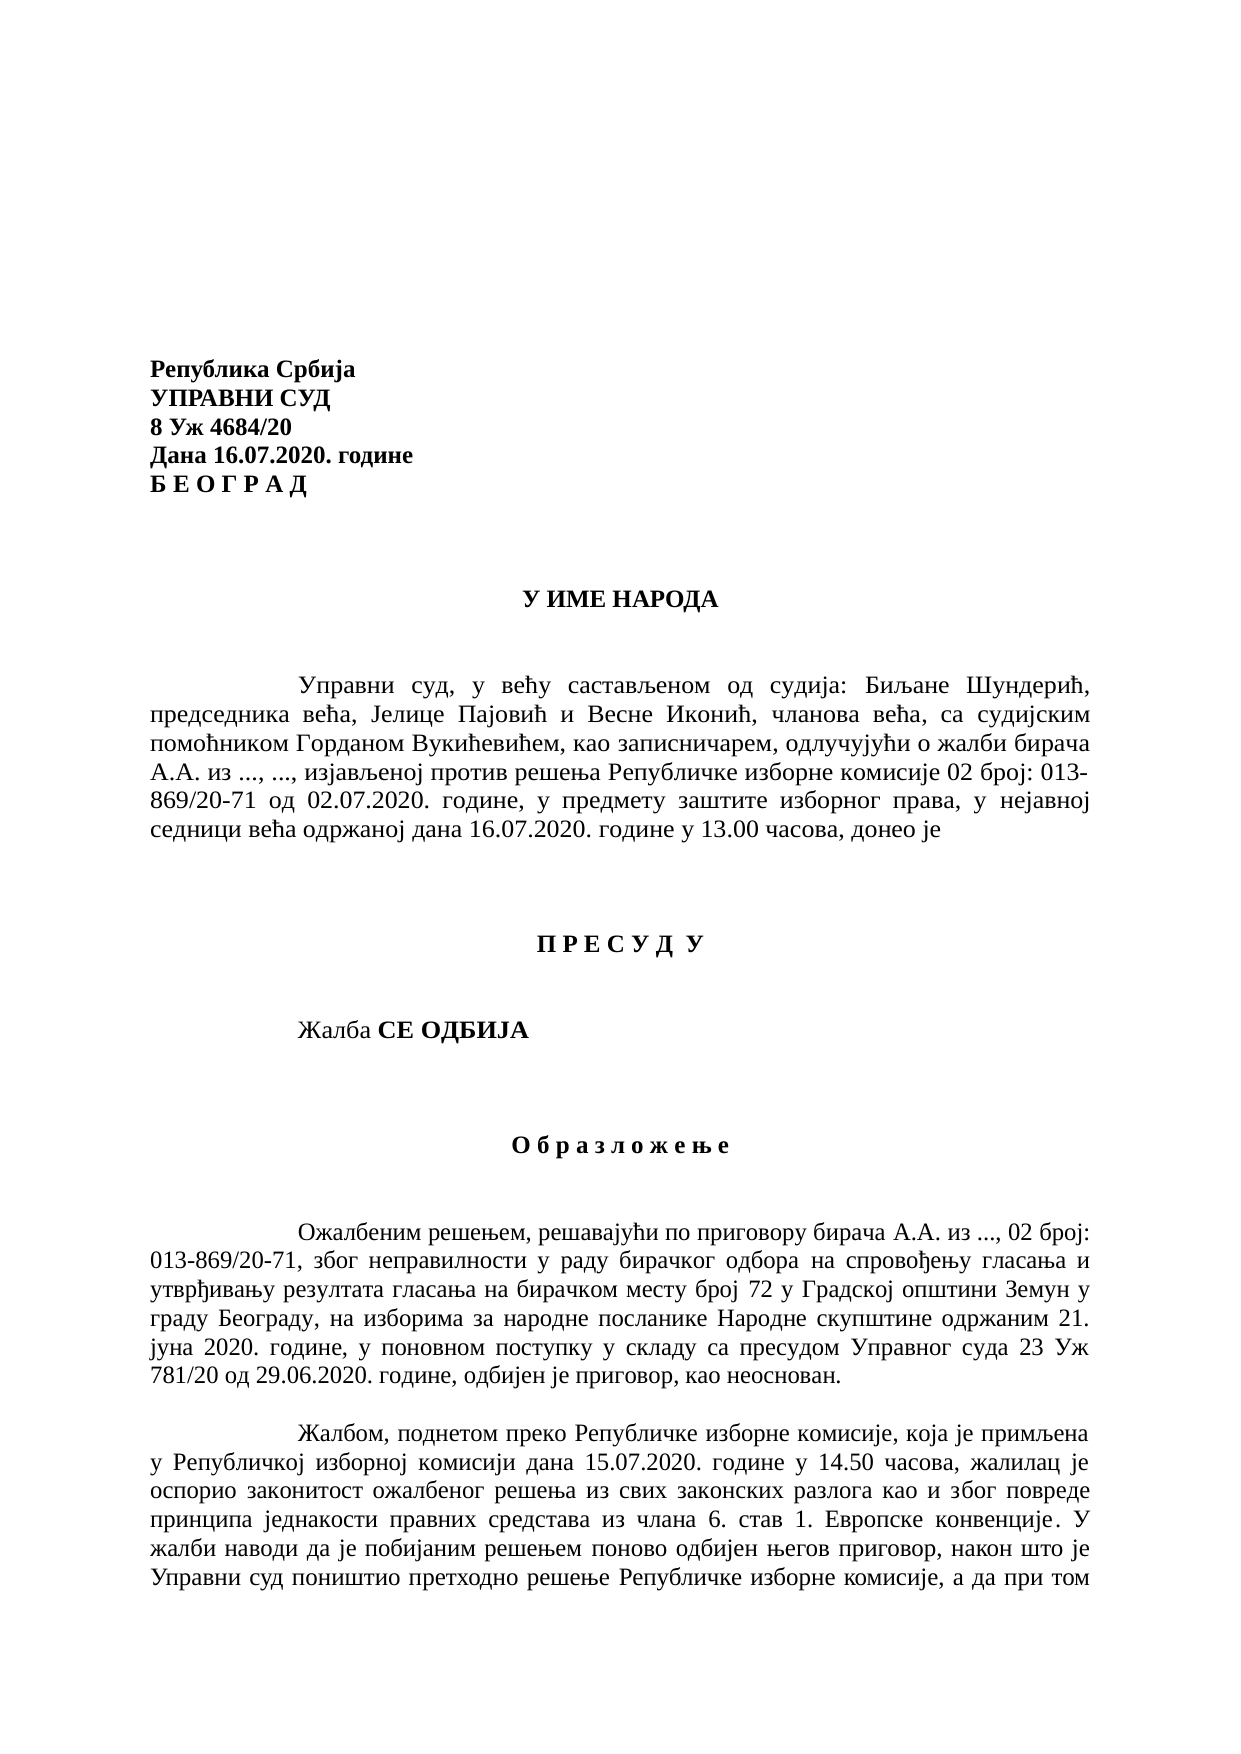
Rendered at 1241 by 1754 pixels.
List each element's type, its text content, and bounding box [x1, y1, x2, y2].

text Дана 16.07.2020. године [150, 440, 1090, 469]
text П Р Е С У Д У [150, 929, 1090, 958]
text Ожалбеним решењем, решавајући по приговору бирача A.A. из ..., 02 број: 013-869/20-71, због неправилности у раду бирачког одбора на спровођењу гласања и утврђивању резултата гласања на бирачком месту број 72 у Градској општини Земун у граду Београду, на изборима за народне посланике Народне скупштине одржаним 21. јуна 2020. године, у поновном поступку у складу са пресудом Управног суда 23 Уж 781/20 од 29.06.2020. године, одбијен је приговор, као неоснован. [150, 1217, 1090, 1389]
text Жалба СЕ ОДБИЈА [150, 1015, 1090, 1044]
text О б р а з л о ж е њ е [150, 1130, 1090, 1159]
text Република Србија [150, 148, 1090, 383]
text 8 Уж 4684/20 [150, 412, 1090, 440]
text УПРАВНИ СУД [150, 383, 1090, 412]
text Управни суд, у већу састављеном од судија: Биљане Шундерић, председника већа, Јелице Пајовић и Весне Иконић, чланова већа, са судијским помоћником Горданом Вукићевићем, као записничарем, одлучујући о жалби бирача A.A. из ..., ..., изјављеној против решења Републичке изборне комисије 02 број: 013-869/20-71 од 02.07.2020. године, у предмету заштите изборног права, у нејавној седници већа одржаној дана 16.07.2020. године у 13.00 часова, донео је [150, 670, 1090, 843]
text Жалбом, поднетом преко Републичке изборне комисије, која је примљена у Републичкој изборној комисији дана 15.07.2020. године у 14.50 часова, жалилац је оспорио законитост ожалбеног решења из свих законских разлога као и због повреде принципа једнакости правних средстава из члана 6. став 1. Европске конвенције. У жалби наводи да је побијаним решењем поново одбијен његов приговор, након што је Управни суд поништио претходно решење Републичке изборне комисије, а да при том [150, 1418, 1090, 1590]
text У ИМЕ НАРОДА [150, 584, 1090, 613]
text Б Е О Г Р А Д [150, 469, 1090, 498]
